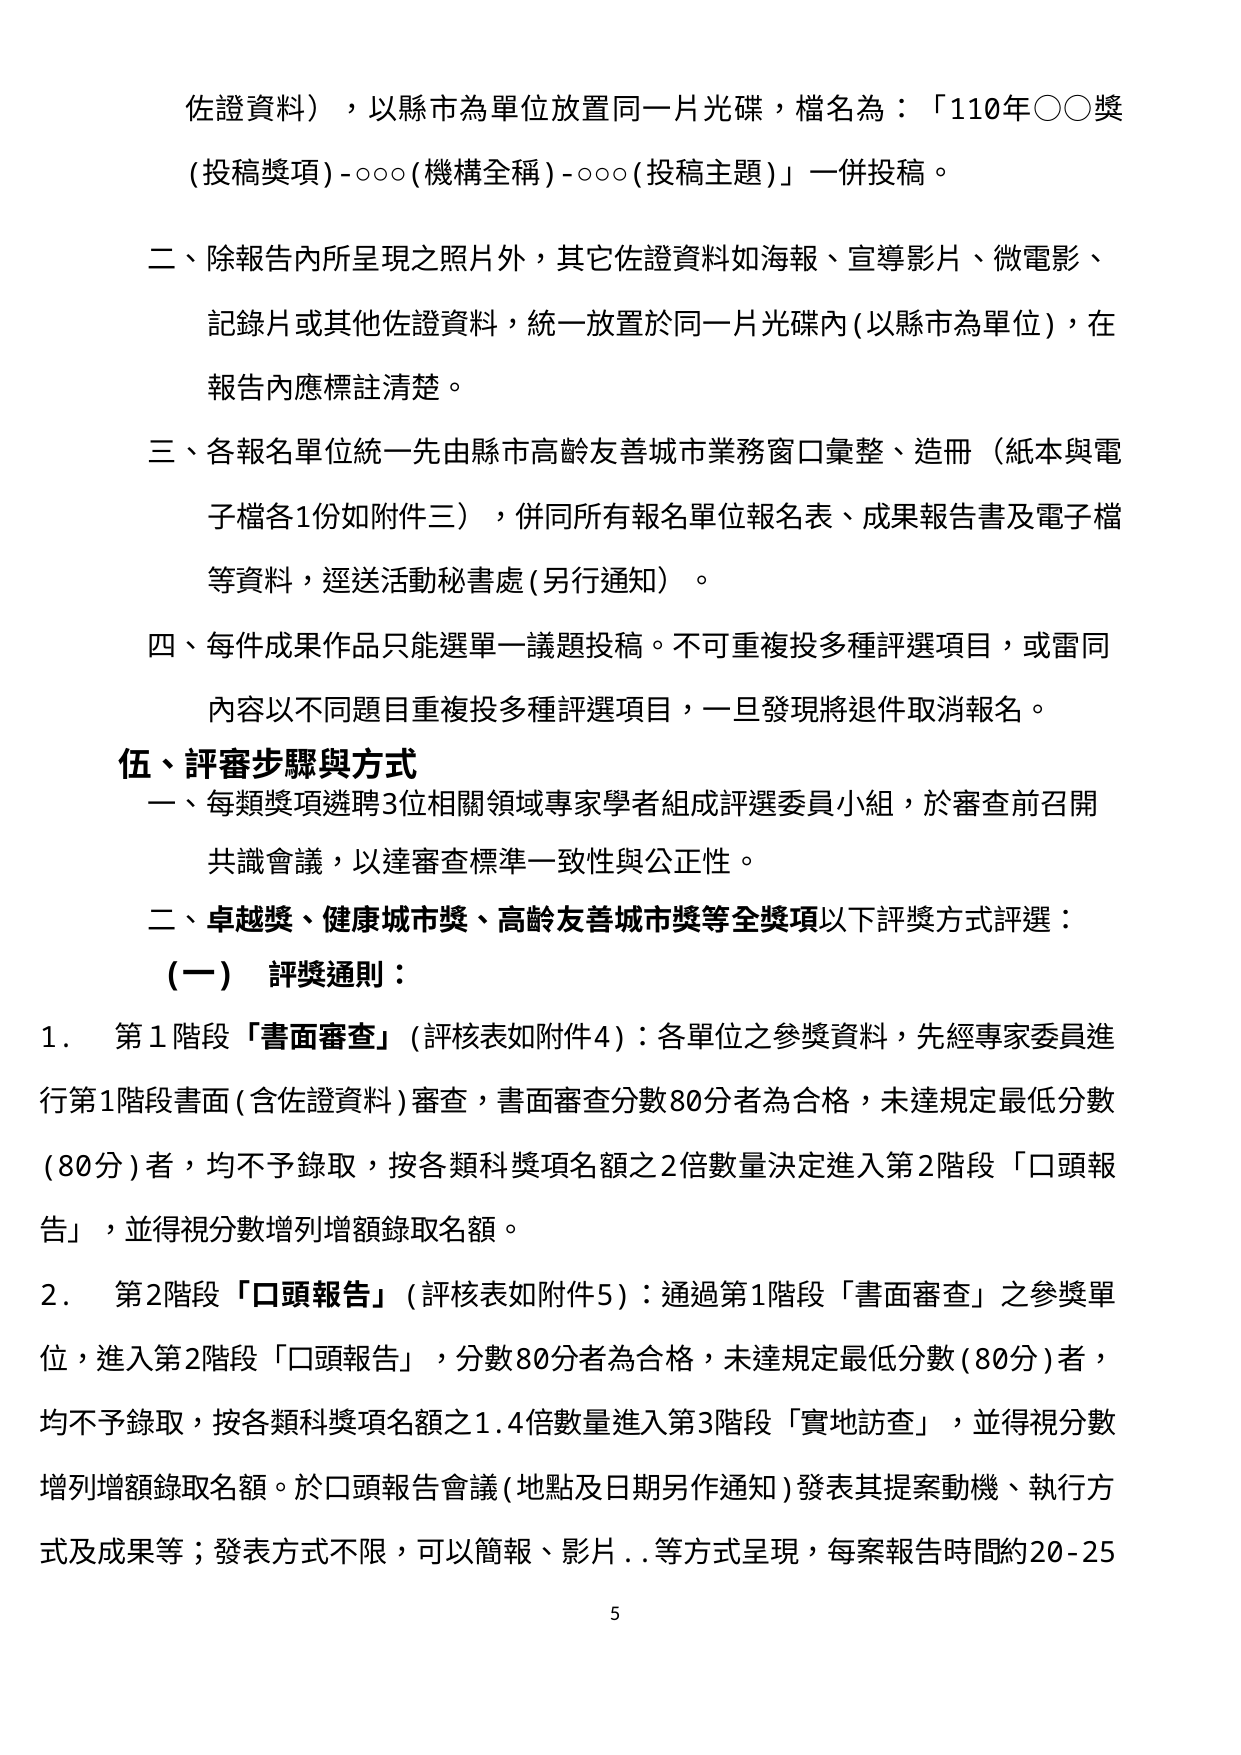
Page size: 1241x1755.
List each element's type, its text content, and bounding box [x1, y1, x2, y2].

text (一) 評獎通則： [162, 947, 1161, 995]
list 第１階段「書面審查」(評核表如附件4)：各單位之參獎資料，先經專家委員進行第1階段書面(含佐證資料)審查，書面審查分數80分者為合格，未達規定最低分數(80分)者，均不予錄取，按各類科獎項名額之2倍數量決定進入第2階段「口頭報告」，並得視分數增列增額錄取名額。 [39, 1013, 1117, 1249]
text 三、各報名單位統一先由縣市高齡友善城市業務窗口彙整、造冊（紙本與電子檔各1份如附件三），併同所有報名單位報名表、成果報告書及電子檔等資料，逕送活動秘書處(另行通知）。 [147, 429, 1123, 600]
subtitle 伍、評審步驟與方式 [118, 751, 1161, 783]
text 四、每件成果作品只能選單一議題投稿。不可重複投多種評選項目，或雷同內容以不同題目重複投多種評選項目，一旦發現將退件取消報名。 [147, 622, 1122, 729]
text 二、除報告內所呈現之照片外，其它佐證資料如海報、宣導影片、微電影、記錄片或其他佐證資料，統一放置於同一片光碟內(以縣市為單位)，在報告內應標註清楚。 [147, 236, 1122, 407]
text 共識會議，以達審查標準一致性與公正性。 [207, 839, 1161, 881]
text 佐證資料），以縣市為單位放置同一片光碟，檔名為：「110年○○獎(投稿獎項)-○○○(機構全稱)-○○○(投稿主題)」一併投稿。 [147, 85, 1123, 192]
text 二、卓越獎、健康城市獎、高齡友善城市獎等全獎項以下評獎方式評選： [147, 897, 1161, 939]
text 一、每類獎項遴聘3位相關領域專家學者組成評選委員小組，於審查前召開 [147, 783, 1161, 822]
list 第2階段「口頭報告」(評核表如附件5)：通過第1階段「書面審查」之參獎單位，進入第2階段「口頭報告」，分數80分者為合格，未達規定最低分數(80分)者，均不予錄取，按各類科獎項名額之1.4倍數量進入第3階段「實地訪查」，並得視分數增列增額錄取名額。於口頭報告會議(地點及日期另作通知)發表其提案動機、執行方式及成果等；發表方式不限，可以簡報、影片..等方式呈現，每案報告時間約20-25分鐘。 [39, 1271, 1116, 1571]
